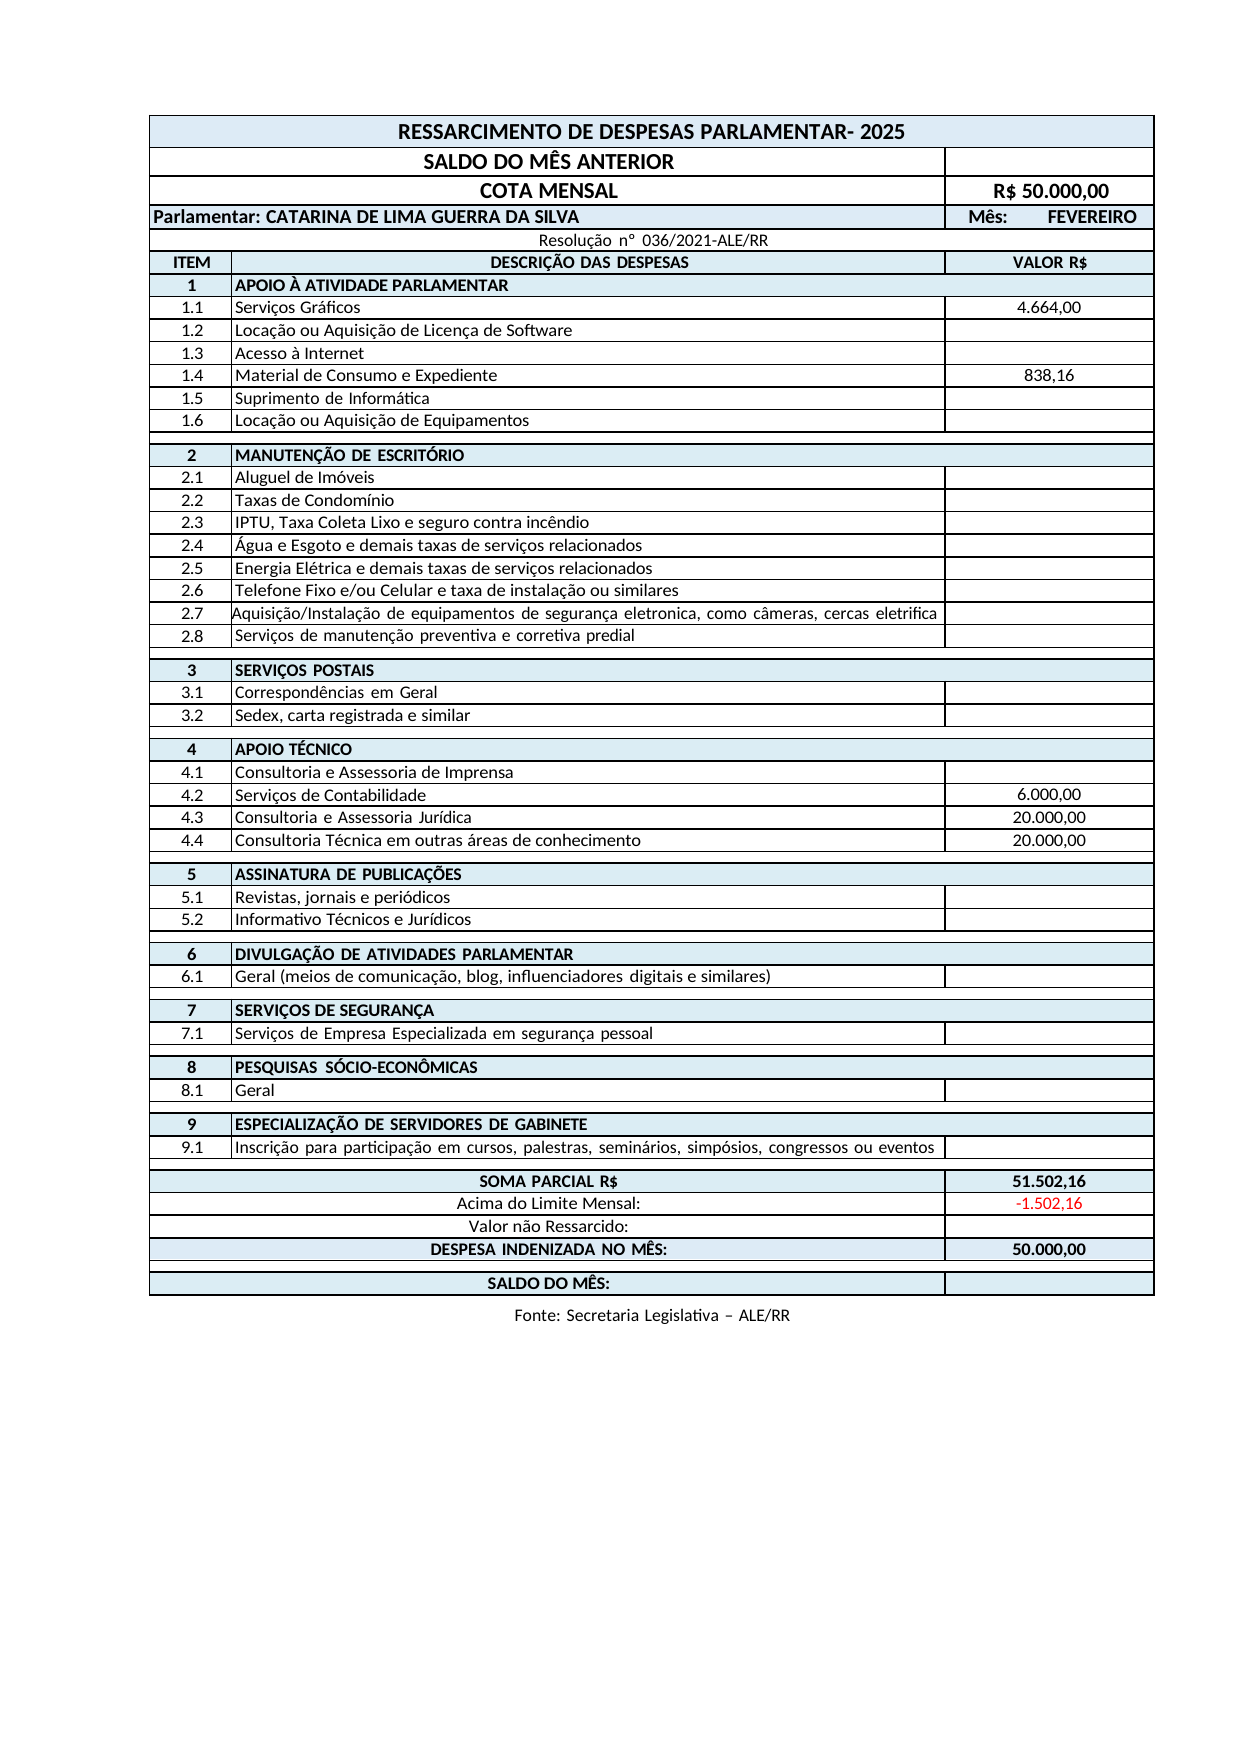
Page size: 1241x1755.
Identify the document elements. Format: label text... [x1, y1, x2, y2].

table_cell [150, 727, 1153, 737]
table_cell [150, 648, 1153, 658]
table_cell [946, 490, 1153, 511]
table_cell Informativo Técnicos e Jurídicos [232, 909, 944, 930]
table_cell [946, 558, 1153, 578]
table_cell 7 [150, 1000, 231, 1021]
table_cell 5 [150, 864, 231, 885]
table_cell 50.000,00 [946, 1239, 1153, 1259]
table_cell Serviços de manutenção preventiva e corretiva predial [232, 625, 944, 646]
table_cell 4.2 [150, 784, 231, 805]
table_cell DESPESA INDENIZADA NO MÊS: [150, 1239, 944, 1259]
table_cell 3.2 [150, 705, 231, 726]
table_cell [150, 932, 1153, 942]
table_cell DESCRIÇÃO DAS DESPESAS [232, 252, 944, 273]
table_cell Telefone Fixo e/ou Celular e taxa de instalação ou similares [232, 580, 944, 601]
table_cell 1.4 [150, 365, 231, 386]
table_cell [946, 467, 1153, 488]
table_cell Mês: FEVEREIRO [946, 206, 1153, 228]
table_cell 2.2 [150, 490, 231, 511]
table_cell 4.664,00 [946, 297, 1153, 318]
table_cell Inscrição para participação em cursos, palestras, seminários, simpósios, congressos ou eventos [232, 1137, 944, 1157]
table_cell [946, 1080, 1153, 1101]
table_cell Locação ou Aquisição de Licença de Software [232, 320, 944, 341]
table_header RESSARCIMENTO DE DESPESAS PARLAMENTAR- 2025 [150, 116, 1153, 147]
table_cell Serviços Gráficos [232, 297, 944, 318]
table_cell -1.502,16 [946, 1193, 1153, 1214]
table_cell 2.3 [150, 512, 231, 533]
table_cell 9 [150, 1114, 231, 1135]
table_cell SALDO DO MÊS ANTERIOR [150, 148, 944, 175]
table_cell Taxas de Condomínio [232, 490, 944, 511]
table_cell [150, 1045, 1153, 1055]
table_cell 2 [150, 445, 231, 466]
table_cell 4.1 [150, 762, 231, 783]
table_cell Geral (meios de comunicação, blog, influenciadores digitais e similares) [232, 966, 944, 987]
table_cell Consultoria e Assessoria Jurídica [232, 807, 944, 828]
table_cell 20.000,00 [946, 830, 1153, 851]
table_cell [150, 852, 1153, 862]
table_cell Consultoria Técnica em outras áreas de conhecimento [232, 830, 944, 851]
table_cell SOMA PARCIAL R$ [150, 1171, 944, 1192]
table_cell 3 [150, 660, 231, 681]
table_cell MANUTENÇÃO DE ESCRITÓRIO [232, 445, 1153, 466]
table_cell Água e Esgoto e demais taxas de serviços relacionados [232, 535, 944, 556]
table_cell 2.5 [150, 558, 231, 578]
table_cell 1.1 [150, 297, 231, 318]
table_cell 4.3 [150, 807, 231, 828]
table_cell 5.1 [150, 886, 231, 907]
table_cell 2.6 [150, 580, 231, 601]
table_cell Acesso à Internet [232, 342, 944, 363]
table_cell Geral [232, 1080, 944, 1101]
table_cell 3.1 [150, 682, 231, 703]
table_cell 6.1 [150, 966, 231, 987]
table_cell 6 [150, 943, 231, 964]
table_cell VALOR R$ [946, 252, 1153, 273]
table_cell 1.2 [150, 320, 231, 341]
table_cell [946, 388, 1153, 409]
table_cell [150, 1102, 1153, 1112]
table_cell ASSINATURA DE PUBLICAÇÕES [232, 864, 1153, 885]
table_cell 8 [150, 1057, 231, 1078]
table_cell Serviços de Contabilidade [232, 784, 944, 805]
table_cell 1 [150, 275, 231, 296]
table_cell 2.8 [150, 625, 231, 646]
table_cell [946, 410, 1153, 431]
table_cell R$ 50.000,00 [946, 177, 1153, 204]
table_cell Valor não Ressarcido: [150, 1216, 944, 1237]
table_cell 9.1 [150, 1137, 231, 1157]
table_cell [946, 148, 1153, 175]
text Fonte: Secretaria Legislativa – ALE/RR [148, 1304, 1157, 1326]
table_cell [150, 1159, 1153, 1169]
table_cell [946, 1137, 1153, 1157]
table_cell [946, 1273, 1153, 1294]
table_cell [946, 603, 1153, 624]
table_cell ITEM [150, 252, 231, 273]
table_cell [150, 433, 1153, 443]
table_cell Parlamentar: CATARINA DE LIMA GUERRA DA SILVA [150, 206, 944, 228]
table_cell APOIO À ATIVIDADE PARLAMENTAR [232, 275, 1153, 296]
table_cell Aquisição/Instalação de equipamentos de segurança eletronica, como câmeras, cercas eletrifica [232, 603, 944, 624]
table_cell Sedex, carta registrada e similar [232, 705, 944, 726]
table_cell 2.4 [150, 535, 231, 556]
table_cell SERVIÇOS POSTAIS [232, 660, 1153, 681]
table_cell APOIO TÉCNICO [232, 739, 1153, 760]
table_cell 7.1 [150, 1023, 231, 1044]
table_cell 1.6 [150, 410, 231, 431]
table_cell [946, 625, 1153, 646]
table_cell 5.2 [150, 909, 231, 930]
table_cell Consultoria e Assessoria de Imprensa [232, 762, 944, 783]
table_cell 20.000,00 [946, 807, 1153, 828]
table_cell DIVULGAÇÃO DE ATIVIDADES PARLAMENTAR [232, 943, 1153, 964]
table_cell [946, 512, 1153, 533]
table_cell SALDO DO MÊS: [150, 1273, 944, 1294]
table_cell [946, 535, 1153, 556]
table_cell Resolução nº 036/2021-ALE/RR [150, 230, 1153, 250]
table_cell 838,16 [946, 365, 1153, 386]
table_cell 51.502,16 [946, 1171, 1153, 1192]
table_cell SERVIÇOS DE SEGURANÇA [232, 1000, 1153, 1021]
table_cell 6.000,00 [946, 784, 1153, 805]
table_cell 4 [150, 739, 231, 760]
table_cell PESQUISAS SÓCIO-ECONÔMICAS [232, 1057, 1153, 1078]
table_cell 1.3 [150, 342, 231, 363]
table_cell 4.4 [150, 830, 231, 851]
table_cell Material de Consumo e Expediente [232, 365, 944, 386]
table_cell 1.5 [150, 388, 231, 409]
table_cell [946, 580, 1153, 601]
table_cell [946, 705, 1153, 726]
table_cell Energia Elétrica e demais taxas de serviços relacionados [232, 558, 944, 578]
table_cell [946, 966, 1153, 987]
table_cell Acima do Limite Mensal: [150, 1193, 944, 1214]
table_cell [946, 320, 1153, 341]
table_cell COTA MENSAL [150, 177, 944, 204]
table_cell Aluguel de Imóveis [232, 467, 944, 488]
table_cell [150, 1261, 1153, 1271]
table_cell 2.7 [150, 603, 231, 624]
table_cell [946, 1023, 1153, 1044]
table_cell 2.1 [150, 467, 231, 488]
table_cell Revistas, jornais e periódicos [232, 886, 944, 907]
table_cell [946, 886, 1153, 907]
table_cell Serviços de Empresa Especializada em segurança pessoal [232, 1023, 944, 1044]
table_cell Locação ou Aquisição de Equipamentos [232, 410, 944, 431]
table_cell Suprimento de Informática [232, 388, 944, 409]
table_cell [946, 1216, 1153, 1237]
table_cell [946, 682, 1153, 703]
table_cell [946, 762, 1153, 783]
table_cell ESPECIALIZAÇÃO DE SERVIDORES DE GABINETE [232, 1114, 1153, 1135]
table_cell IPTU, Taxa Coleta Lixo e seguro contra incêndio [232, 512, 944, 533]
table_cell 8.1 [150, 1080, 231, 1101]
table_cell [946, 342, 1153, 363]
table_cell [946, 909, 1153, 930]
table_cell Correspondências em Geral [232, 682, 944, 703]
table_cell [150, 988, 1153, 998]
